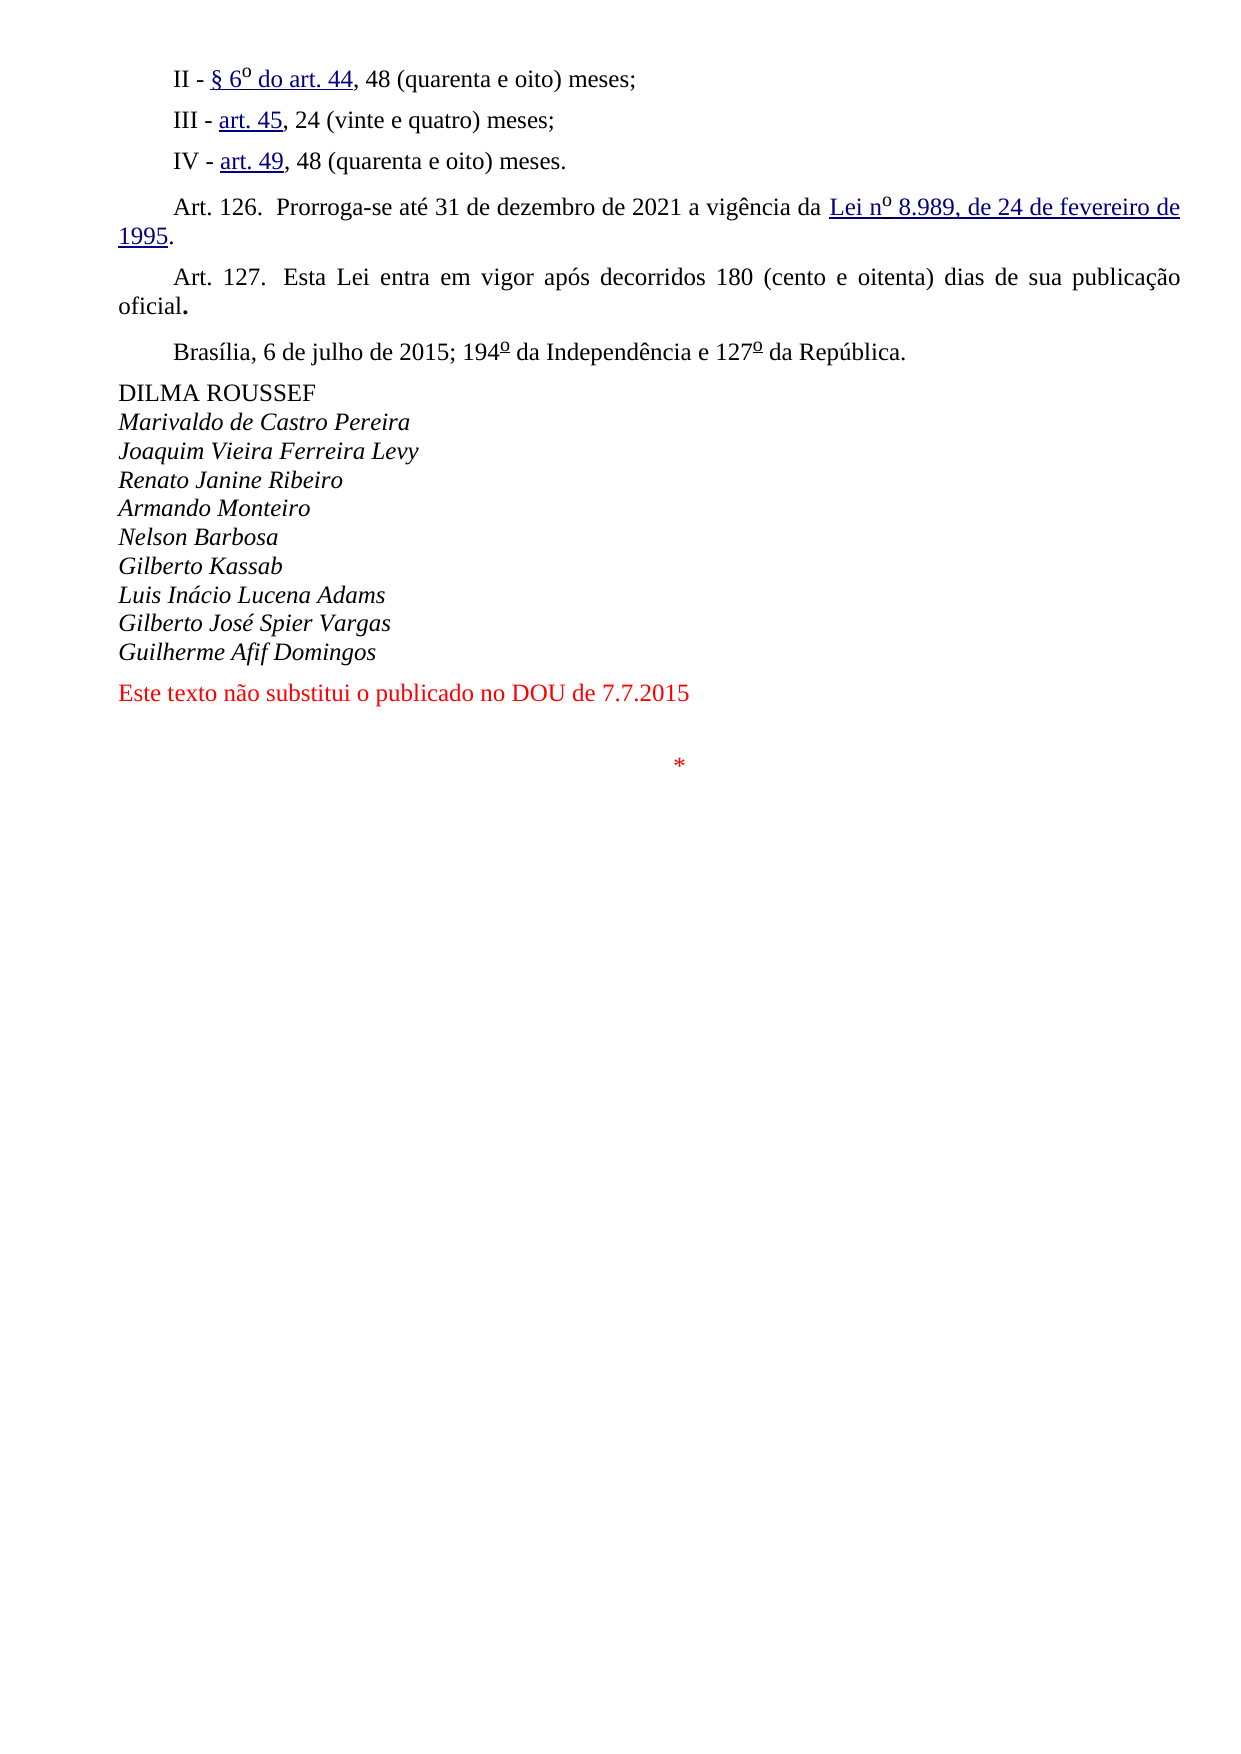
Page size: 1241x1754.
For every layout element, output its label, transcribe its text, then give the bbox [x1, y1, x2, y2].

text Este texto não substitui o publicado no DOU de 7.7.2015 [118, 678, 1181, 707]
text II - § 6o do art. 44, 48 (quarenta e oito) meses; [118, 59, 1181, 93]
text * [118, 751, 1181, 780]
text III - art. 45, 24 (vinte e quatro) meses; [118, 105, 1181, 134]
text Art. 127. Esta Lei entra em vigor após decorridos 180 (cento e oitenta) dias de sua publicação oficial. [118, 262, 1181, 320]
text Art. 126. Prorroga-se até 31 de dezembro de 2021 a vigência da Lei no 8.989, de 24 de fevereiro de 1995. [118, 188, 1181, 250]
text IV - art. 49, 48 (quarenta e oito) meses. [118, 146, 1181, 175]
text DILMA ROUSSEF Marivaldo de Castro Pereira Joaquim Vieira Ferreira Levy Renato Janine Ribeiro Armando Monteiro Nelson Barbosa Gilberto Kassab Luis Inácio Lucena Adams Gilberto José Spier Vargas Guilherme Afif Domingos [118, 378, 1181, 666]
text Brasília, 6 de julho de 2015; 194o da Independência e 127o da República. [118, 332, 1181, 366]
